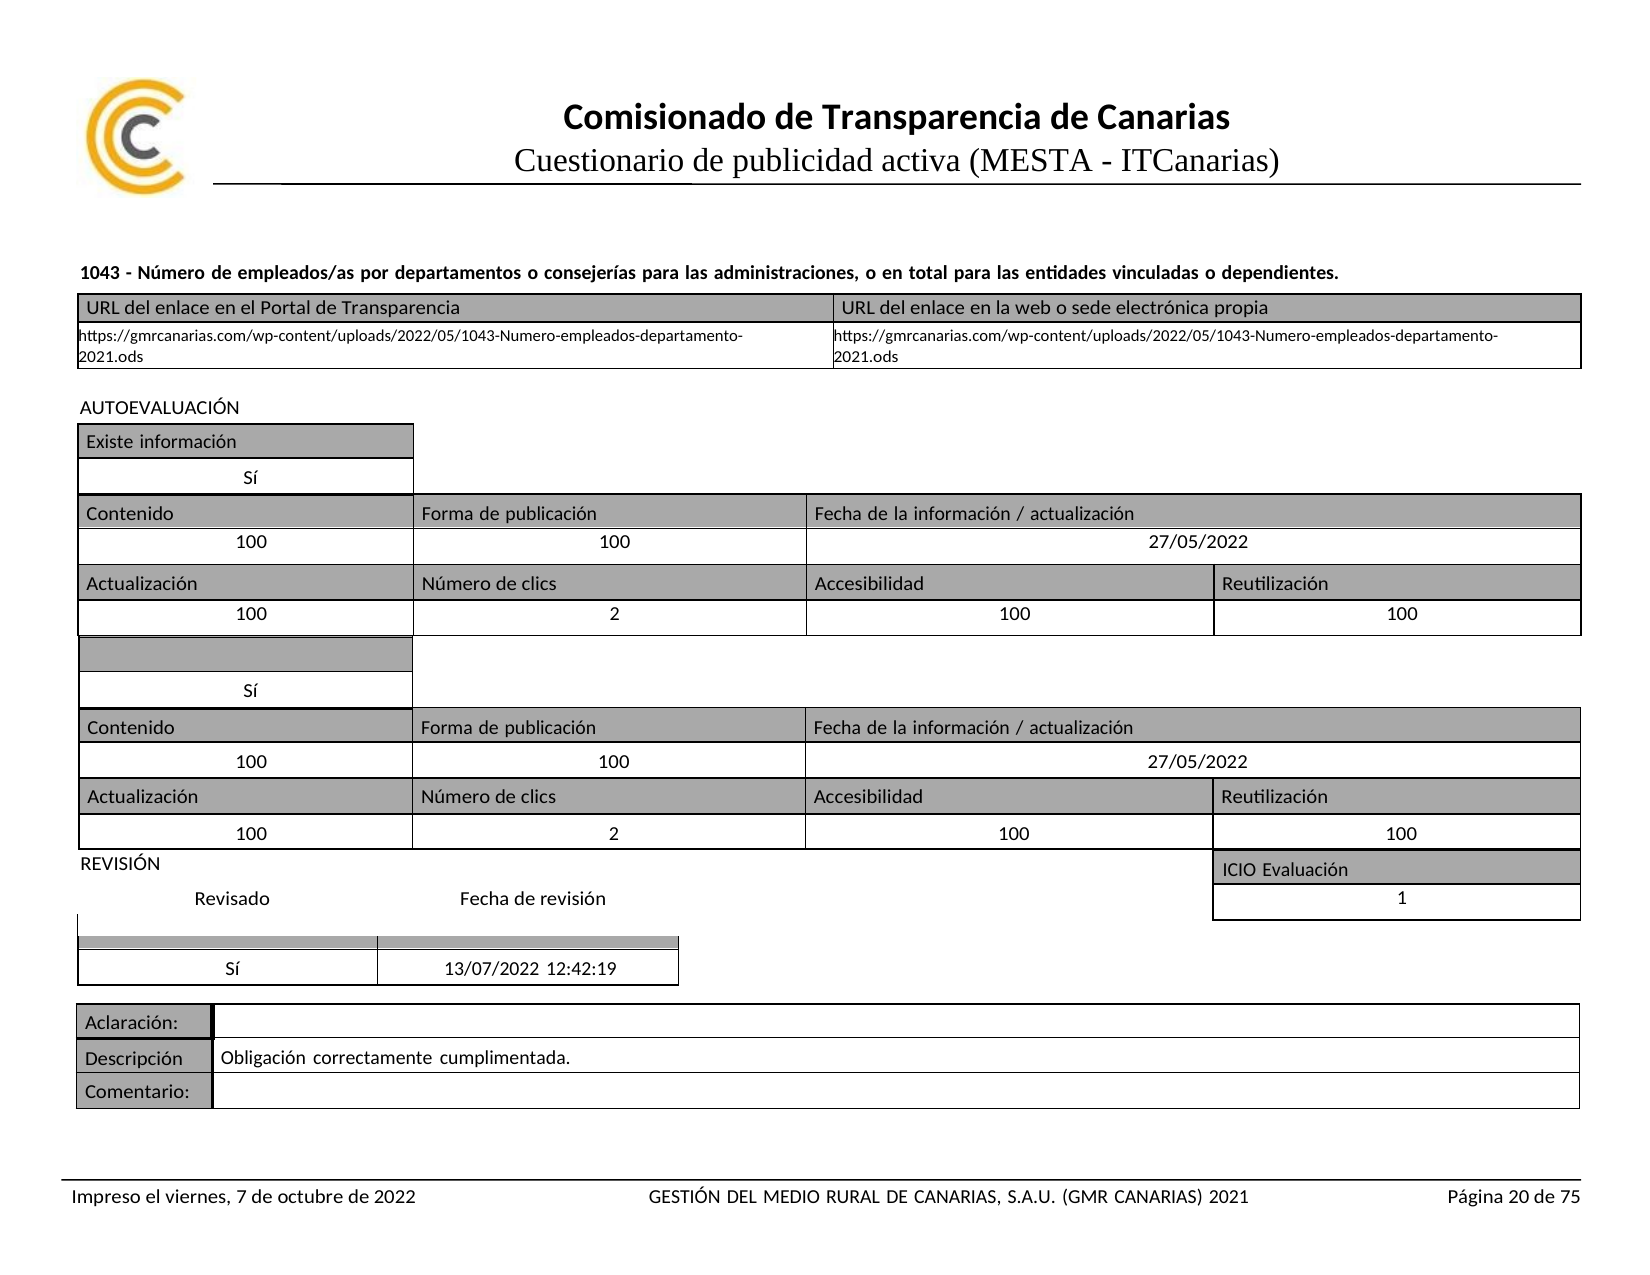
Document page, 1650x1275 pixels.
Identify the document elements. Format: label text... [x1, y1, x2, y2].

table_cell Accesibilidad [807, 565, 1213, 599]
table_cell 2 [413, 815, 805, 848]
table_cell Comentario: [77, 1073, 211, 1108]
table_cell 100 [80, 743, 412, 777]
table_header [414, 423, 1581, 493]
table_cell 13/07/2022 12:42:19 [378, 950, 678, 984]
table_cell Sí [79, 459, 413, 493]
table_cell Sí [80, 672, 412, 707]
table_cell Contenido [79, 496, 413, 527]
table_cell Reutilización [1215, 565, 1580, 599]
table_cell Número de clics [414, 565, 806, 599]
text 1043 - Número de empleados/as por departamentos o consejerías para las administraciones, o en total para las entidades vinculadas o dependientes. [79, 261, 1594, 285]
table_cell https://gmrcanarias.com/wp-content/uploads/2022/05/1043-Numero-empleados-departamento- 2021.ods [79, 323, 833, 368]
table_cell Contenido [80, 710, 412, 741]
table_cell Actualización [80, 779, 412, 813]
table_cell ICIO Evaluación [1214, 851, 1580, 883]
table_cell 27/05/2022 [807, 529, 1580, 563]
table_cell 100 [413, 743, 805, 777]
table_cell 100 [80, 815, 412, 848]
table_header [80, 638, 412, 671]
table_cell Descripción [77, 1040, 211, 1072]
table_cell Obligación correctamente cumplimentada. [214, 1038, 1579, 1072]
table_cell 100 [79, 529, 413, 563]
table_cell 1 [1214, 885, 1580, 919]
table_cell Accesibilidad [806, 779, 1212, 813]
table_cell Número de clics [413, 779, 805, 813]
table_cell REVISIÓN Revisado Fecha de revisión [79, 850, 1212, 919]
table_header [413, 636, 1580, 707]
table_cell 100 [1214, 815, 1580, 848]
table_header Aclaración: [77, 1005, 210, 1037]
table_header URL del enlace en la web o sede electrónica propia [834, 295, 1580, 321]
table_header Existe información [79, 425, 413, 457]
table_cell Forma de publicación [414, 495, 806, 527]
table_cell 100 [806, 815, 1212, 848]
table_header [378, 936, 678, 948]
table_cell Actualización [79, 565, 413, 599]
table_cell https://gmrcanarias.com/wp-content/uploads/2022/05/1043-Numero-empleados-departamento- 2021.ods [834, 323, 1580, 368]
table_cell 100 [79, 601, 413, 634]
text AUTOEVALUACIÓN [79, 395, 1594, 419]
table_cell 100 [1215, 601, 1580, 634]
table_cell [214, 1073, 1579, 1108]
table_header URL del enlace en el Portal de Transparencia [79, 295, 833, 321]
table_cell Sí [79, 950, 377, 984]
table_cell 2 [414, 601, 806, 634]
table_header [79, 936, 377, 948]
table_cell 100 [807, 601, 1213, 634]
table_cell Fecha de la información / actualización [807, 495, 1580, 527]
table_header [215, 1005, 1579, 1037]
table_cell Fecha de la información / actualización [806, 708, 1580, 741]
table_cell 27/05/2022 [806, 743, 1580, 777]
table_cell 100 [414, 529, 806, 563]
table_cell Reutilización [1214, 779, 1580, 813]
table_cell Forma de publicación [413, 708, 805, 741]
